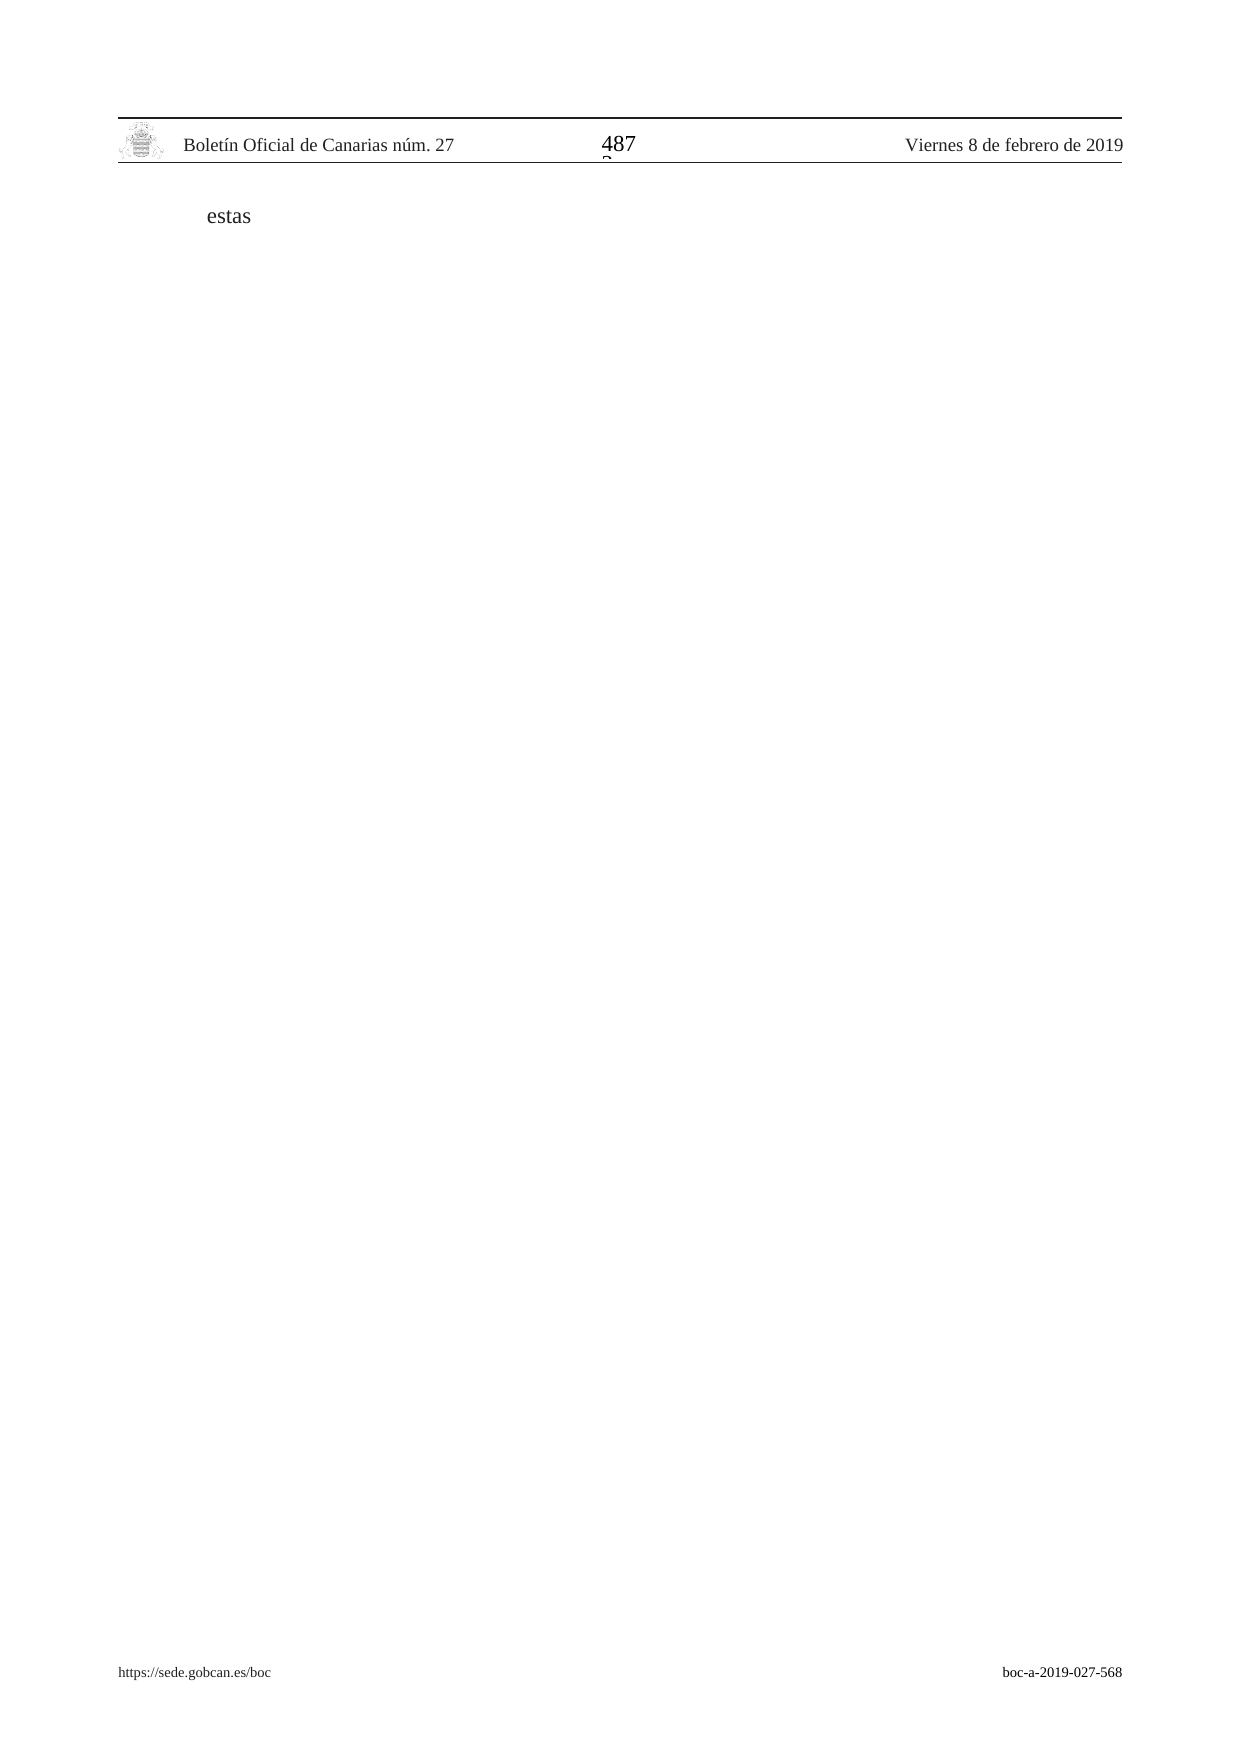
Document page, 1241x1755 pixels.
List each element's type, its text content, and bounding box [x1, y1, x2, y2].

text estas [207, 202, 1034, 229]
